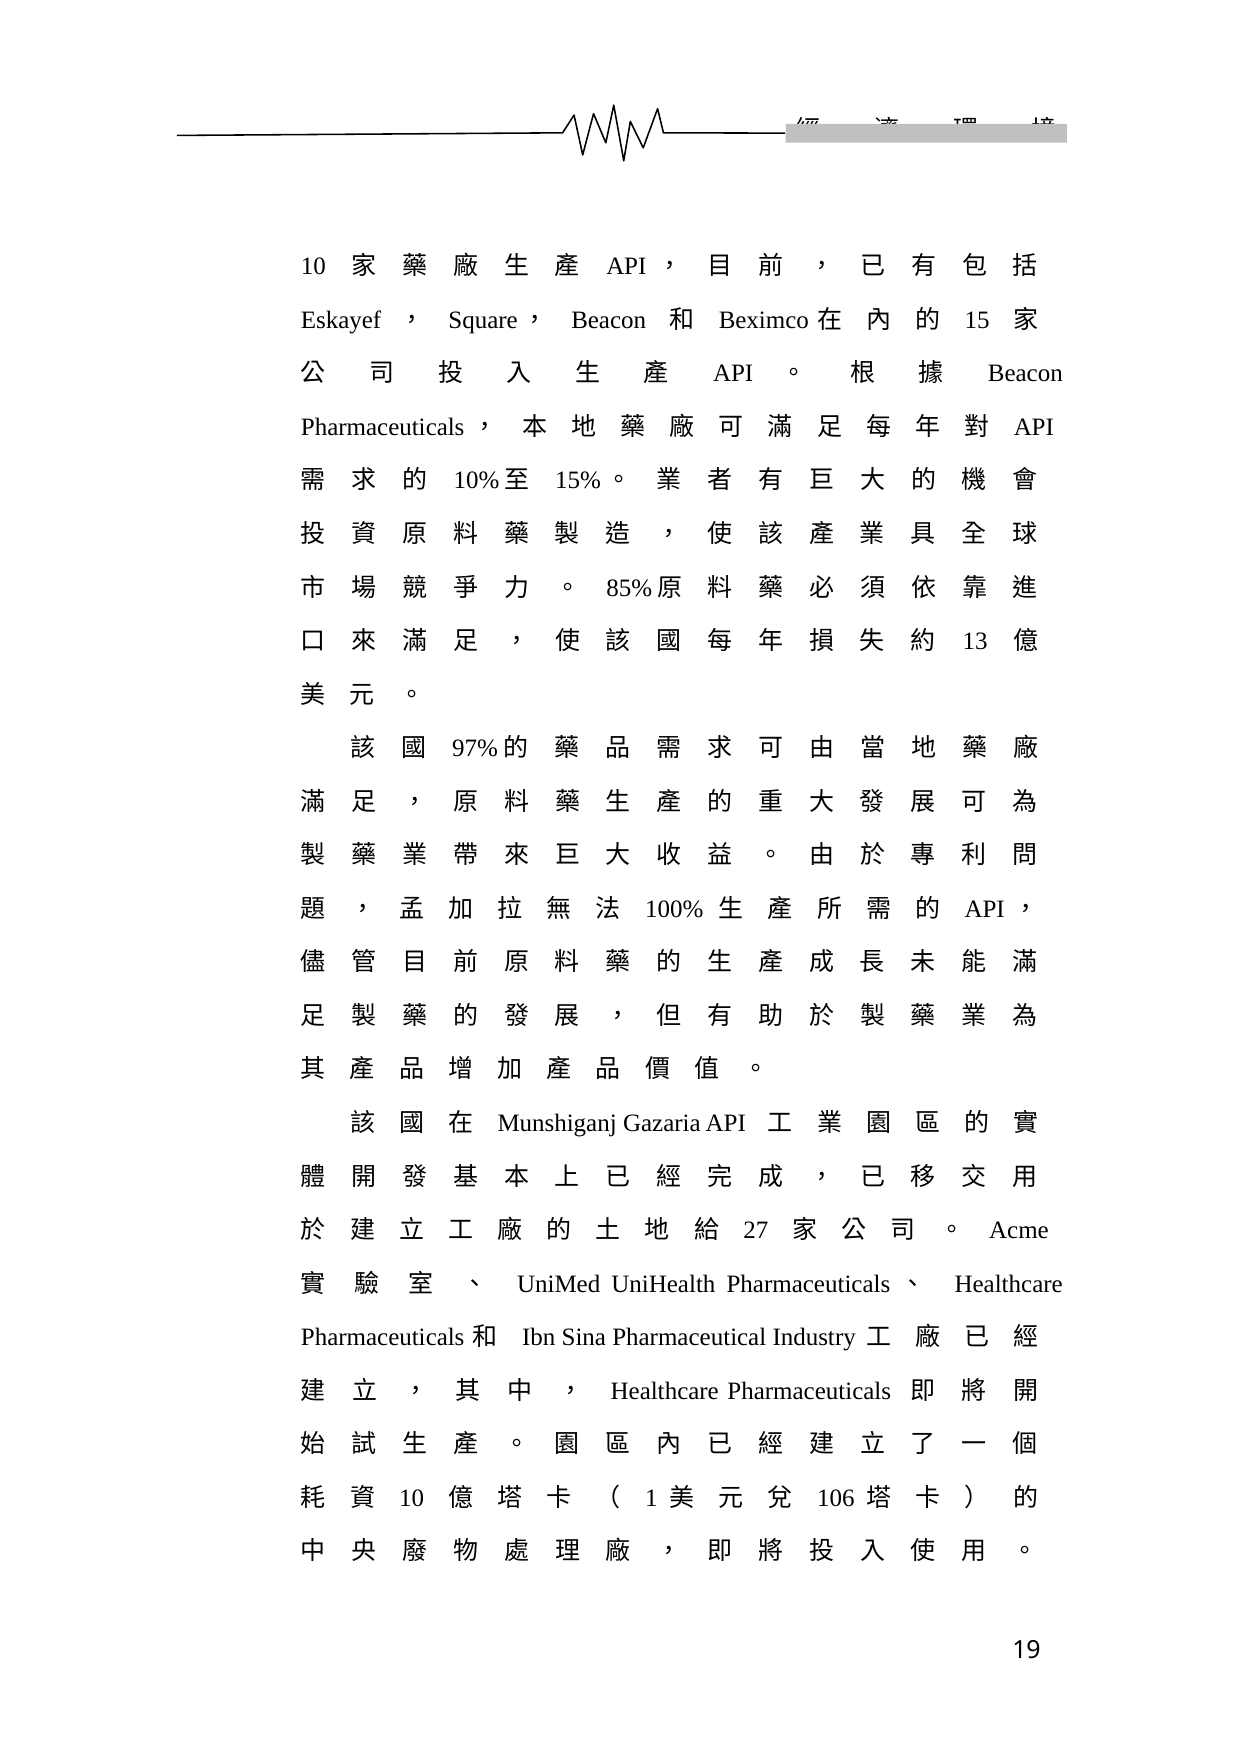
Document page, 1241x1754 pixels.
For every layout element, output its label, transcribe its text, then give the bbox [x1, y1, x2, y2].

text 10家藥廠生產API，目前，已有包括Eskayef，Square，Beacon和Beximco在內的15家公司投入生產API。根據Beacon Pharmaceuticals，本地藥廠可滿足每年對API需求的10%至15%。業者有巨大的機會投資原料藥製造，使該產業具全球市場競爭力。85%原料藥必須依靠進口來滿足，使該國每年損失約13億美元。 [276, 237, 1063, 719]
text 該國97%的藥品需求可由當地藥廠滿足，原料藥生產的重大發展可為製藥業帶來巨大收益。由於專利問題，孟加拉無法100%生產所需的API，儘管目前原料藥的生產成長未能滿足製藥的發展，但有助於製藥業為其產品增加產品價值。 [276, 719, 1063, 1094]
text 該國在Munshiganj Gazaria API工業園區的實體開發基本上已經完成，已移交用於建立工廠的土地給27家公司。Acme實驗室、UniMed UniHealth Pharmaceuticals、Healthcare Pharmaceuticals和Ibn Sina Pharmaceutical Industry工廠已經建立，其中，Healthcare Pharmaceuticals即將開始試生產。園區內已經建立了一個耗資10億塔卡（1美元兌106塔卡）的中央廢物處理廠，即將投入使用。孟加拉藥廠也在提高生產成品配方的能力，包括小分子合成藥物和複雜的生物製劑和疫苗。不斷成長的原料藥產量將有助於製藥業增加其在全球學名藥4000億美元市場的市占。 [276, 1094, 1063, 1576]
